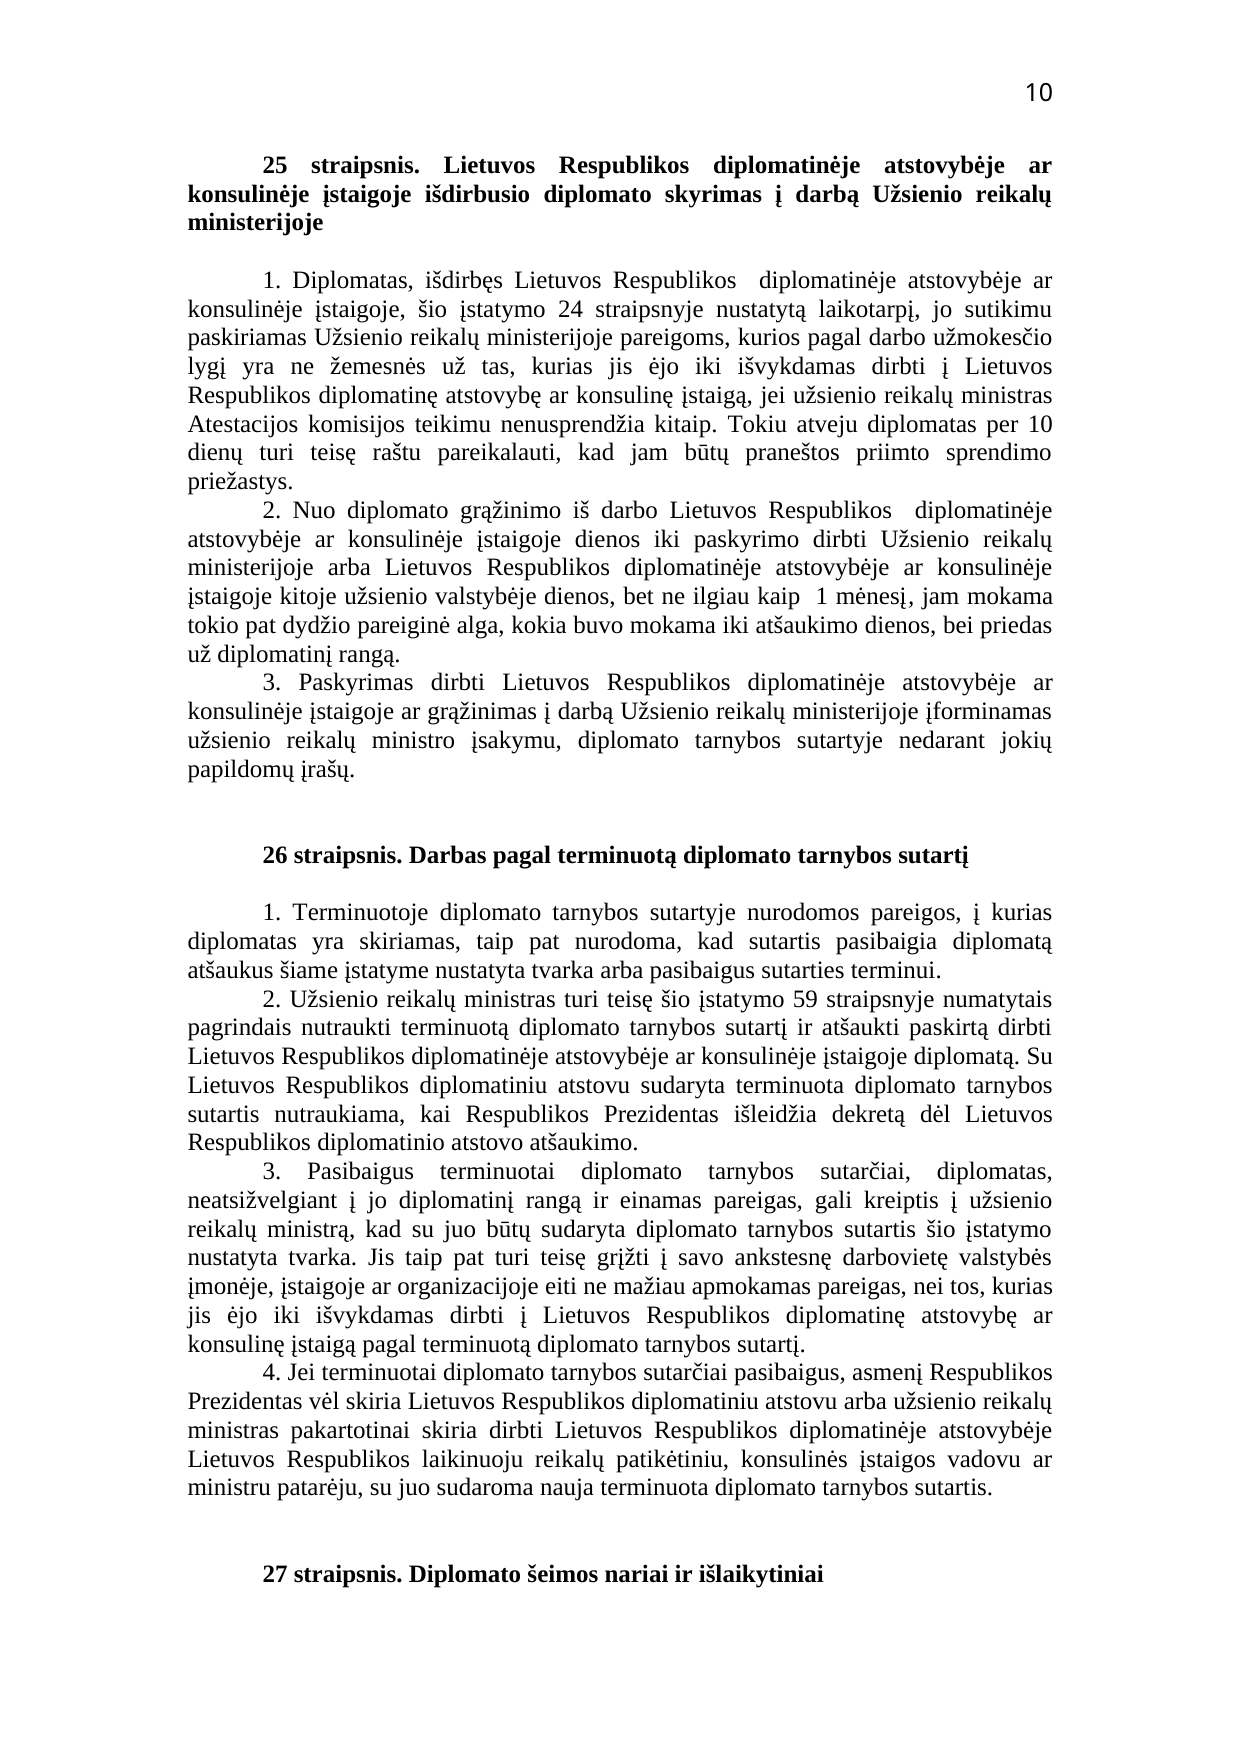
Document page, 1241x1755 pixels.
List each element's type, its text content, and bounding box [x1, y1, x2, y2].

text 1. Terminuotoje diplomato tarnybos sutartyje nurodomos pareigos, į kurias diplomatas yra skiriamas, taip pat nurodoma, kad sutartis pasibaigia diplomatą atšaukus šiame įstatyme nustatyta tvarka arba pasibaigus sutarties terminui. [187, 897, 1053, 984]
text 3. Paskyrimas dirbti Lietuvos Respublikos diplomatinėje atstovybėje ar konsulinėje įstaigoje ar grąžinimas į darbą Užsienio reikalų ministerijoje įforminamas užsienio reikalų ministro įsakymu, diplomato tarnybos sutartyje nedarant jokių papildomų įrašų. [187, 667, 1053, 782]
text 26 straipsnis. Darbas pagal terminuotą diplomato tarnybos sutartį [187, 840, 1053, 869]
text 27 straipsnis. Diplomato šeimos nariai ir išlaikytiniai [187, 1559, 1053, 1587]
text 1. Diplomatas, išdirbęs Lietuvos Respublikos diplomatinėje atstovybėje ar konsulinėje įstaigoje, šio įstatymo 24 straipsnyje nustatytą laikotarpį, jo sutikimu paskiriamas Užsienio reikalų ministerijoje pareigoms, kurios pagal darbo užmokesčio lygį yra ne žemesnės už tas, kurias jis ėjo iki išvykdamas dirbti į Lietuvos Respublikos diplomatinę atstovybę ar konsulinę įstaigą, jei užsienio reikalų ministras Atestacijos komisijos teikimu nenusprendžia kitaip. Tokiu atveju diplomatas per 10 dienų turi teisę raštu pareikalauti, kad jam būtų praneštos priimto sprendimo priežastys. [187, 265, 1053, 495]
text 4. Jei terminuotai diplomato tarnybos sutarčiai pasibaigus, asmenį Respublikos Prezidentas vėl skiria Lietuvos Respublikos diplomatiniu atstovu arba užsienio reikalų ministras pakartotinai skiria dirbti Lietuvos Respublikos diplomatinėje atstovybėje Lietuvos Respublikos laikinuoju reikalų patikėtiniu, konsulinės įstaigos vadovu ar ministru patarėju, su juo sudaroma nauja terminuota diplomato tarnybos sutartis. [187, 1357, 1053, 1501]
text 25 straipsnis. Lietuvos Respublikos diplomatinėje atstovybėje ar konsulinėje įstaigoje išdirbusio diplomato skyrimas į darbą Užsienio reikalų ministerijoje [187, 150, 1053, 236]
text 2. Užsienio reikalų ministras turi teisę šio įstatymo 59 straipsnyje numatytais pagrindais nutraukti terminuotą diplomato tarnybos sutartį ir atšaukti paskirtą dirbti Lietuvos Respublikos diplomatinėje atstovybėje ar konsulinėje įstaigoje diplomatą. Su Lietuvos Respublikos diplomatiniu atstovu sudaryta terminuota diplomato tarnybos sutartis nutraukiama, kai Respublikos Prezidentas išleidžia dekretą dėl Lietuvos Respublikos diplomatinio atstovo atšaukimo. [187, 984, 1053, 1156]
text 3. Pasibaigus terminuotai diplomato tarnybos sutarčiai, diplomatas, neatsižvelgiant į jo diplomatinį rangą ir einamas pareigas, gali kreiptis į užsienio reikalų ministrą, kad su juo būtų sudaryta diplomato tarnybos sutartis šio įstatymo nustatyta tvarka. Jis taip pat turi teisę grįžti į savo ankstesnę darbovietę valstybės įmonėje, įstaigoje ar organizacijoje eiti ne mažiau apmokamas pareigas, nei tos, kurias jis ėjo iki išvykdamas dirbti į Lietuvos Respublikos diplomatinę atstovybę ar konsulinę įstaigą pagal terminuotą diplomato tarnybos sutartį. [187, 1156, 1053, 1357]
text 2. Nuo diplomato grąžinimo iš darbo Lietuvos Respublikos diplomatinėje atstovybėje ar konsulinėje įstaigoje dienos iki paskyrimo dirbti Užsienio reikalų ministerijoje arba Lietuvos Respublikos diplomatinėje atstovybėje ar konsulinėje įstaigoje kitoje užsienio valstybėje dienos, bet ne ilgiau kaip 1 mėnesį, jam mokama tokio pat dydžio pareiginė alga, kokia buvo mokama iki atšaukimo dienos, bei priedas už diplomatinį rangą. [187, 495, 1053, 667]
